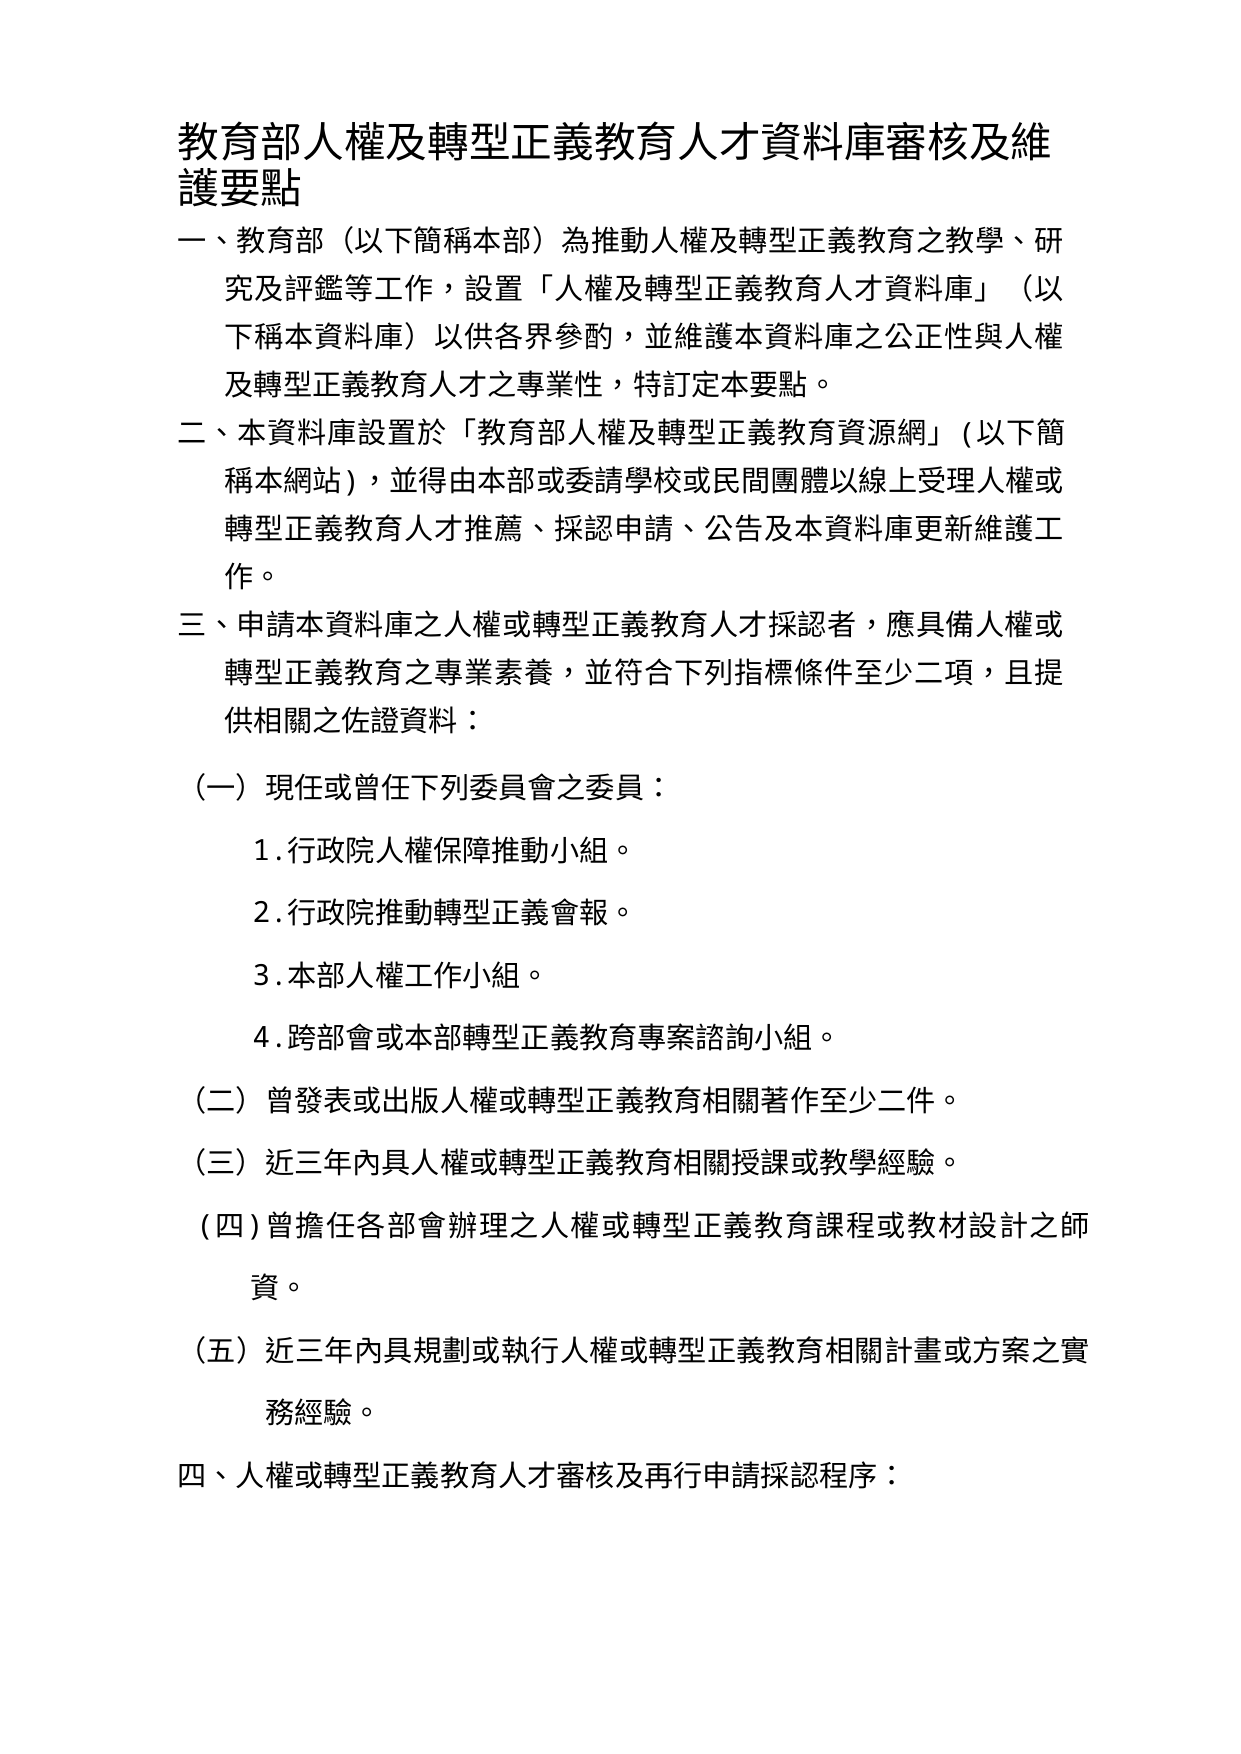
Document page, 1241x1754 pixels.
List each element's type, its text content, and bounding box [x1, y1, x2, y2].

text （二）曾發表或出版人權或轉型正義教育相關著作至少二件。 [177, 1057, 1092, 1119]
text （五）近三年內具規劃或執行人權或轉型正義教育相關計畫或方案之實務經驗。 [177, 1307, 1092, 1432]
text 教育部人權及轉型正義教育人才資料庫審核及維護要點 [177, 119, 1092, 213]
text （三）近三年內具人權或轉型正義教育相關授課或教學經驗。 [177, 1119, 1092, 1182]
text 2.行政院推動轉型正義會報。 [252, 869, 1092, 932]
text 4.跨部會或本部轉型正義教育專案諮詢小組。 [252, 994, 1092, 1057]
text 一、教育部（以下簡稱本部）為推動人權及轉型正義教育之教學、研究及評鑑等工作，設置「人權及轉型正義教育人才資料庫」（以下稱本資料庫）以供各界參酌，並維護本資料庫之公正性與人權及轉型正義教育人才之專業性，特訂定本要點。 [177, 213, 1065, 405]
text （一）現任或曾任下列委員會之委員： [177, 744, 1092, 807]
text 3.本部人權工作小組。 [252, 932, 1092, 994]
text 三、申請本資料庫之人權或轉型正義教育人才採認者，應具備人權或轉型正義教育之專業素養，並符合下列指標條件至少二項，且提供相關之佐證資料： [177, 597, 1065, 741]
text (四)曾擔任各部會辦理之人權或轉型正義教育課程或教材設計之師資。 [177, 1182, 1092, 1307]
text 二、本資料庫設置於「教育部人權及轉型正義教育資源網」(以下簡稱本網站)，並得由本部或委請學校或民間團體以線上受理人權或轉型正義教育人才推薦、採認申請、公告及本資料庫更新維護工作。 [177, 405, 1065, 597]
text 四、人權或轉型正義教育人才審核及再行申請採認程序： [177, 1432, 1092, 1494]
text 1.行政院人權保障推動小組。 [252, 807, 1092, 869]
